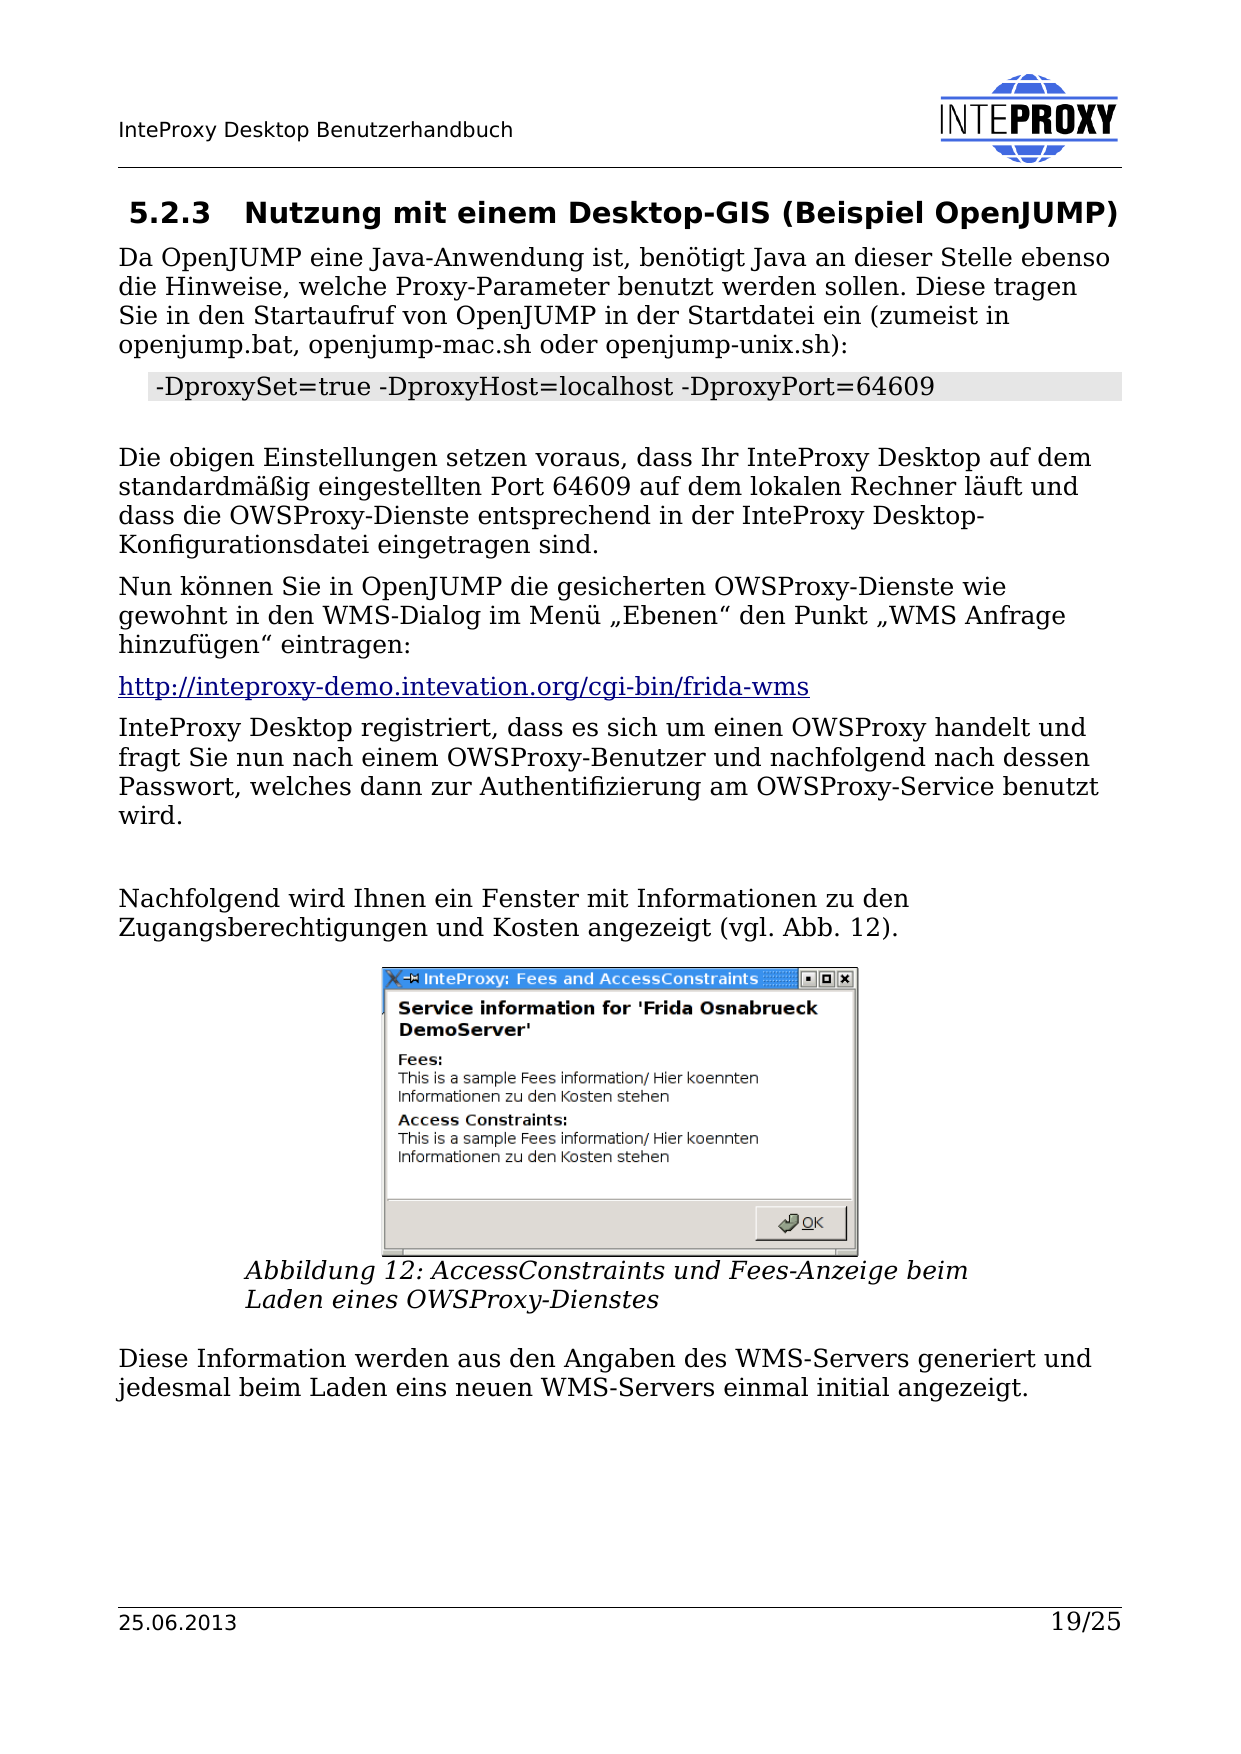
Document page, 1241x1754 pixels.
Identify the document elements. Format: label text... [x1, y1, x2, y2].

text Da OpenJUMP eine Java-Anwendung ist, benötigt Java an dieser Stelle ebenso die Hinweise, welche Proxy-Parameter benutzt werden sollen. Diese tragen Sie in den Startaufruf von OpenJUMP in der Startdatei ein (zumeist in openjump.bat, openjump-mac.sh oder openjump-unix.sh): [118, 243, 1122, 359]
text Die obigen Einstellungen setzen voraus, dass Ihr InteProxy Desktop auf dem standardmäßig eingestellten Port 64609 auf dem lokalen Rechner läuft und dass die OWSProxy-Dienste entsprechend in der InteProxy Desktop-Konfigurationsdatei eingetragen sind. [118, 443, 1122, 559]
text Abbildung 12: AccessConstraints und Fees-Anzeige beim Laden eines OWSProxy-Dienstes [245, 968, 995, 1315]
text InteProxy Desktop registriert, dass es sich um einen OWSProxy handelt und fragt Sie nun nach einem OWSProxy-Benutzer und nachfolgend nach dessen Passwort, welches dann zur Authentifizierung am OWSProxy-Service benutzt wird. [118, 713, 1122, 830]
text http://inteproxy-demo.intevation.org/cgi-bin/frida-wms [118, 672, 1122, 701]
text -DproxySet=true -DproxyHost=localhost -DproxyPort=64609 [148, 372, 1122, 401]
picture [940, 74, 1118, 163]
picture [381, 967, 859, 1257]
text Nun können Sie in OpenJUMP die gesicherten OWSProxy-Dienste wie gewohnt in den WMS-Dialog im Menü „Ebenen“ den Punkt „WMS Anfrage hinzufügen“ eintragen: [118, 572, 1122, 659]
text Nachfolgend wird Ihnen ein Fenster mit Informationen zu den Zugangsberechtigungen und Kosten angezeigt (vgl. Abb. 12). [118, 884, 1122, 943]
subtitle Nutzung mit einem Desktop-GIS (Beispiel OpenJUMP) [118, 196, 1122, 230]
text Diese Information werden aus den Angaben des WMS-Servers generiert und jedesmal beim Laden eins neuen WMS-Servers einmal initial angezeigt. [118, 955, 1122, 1402]
